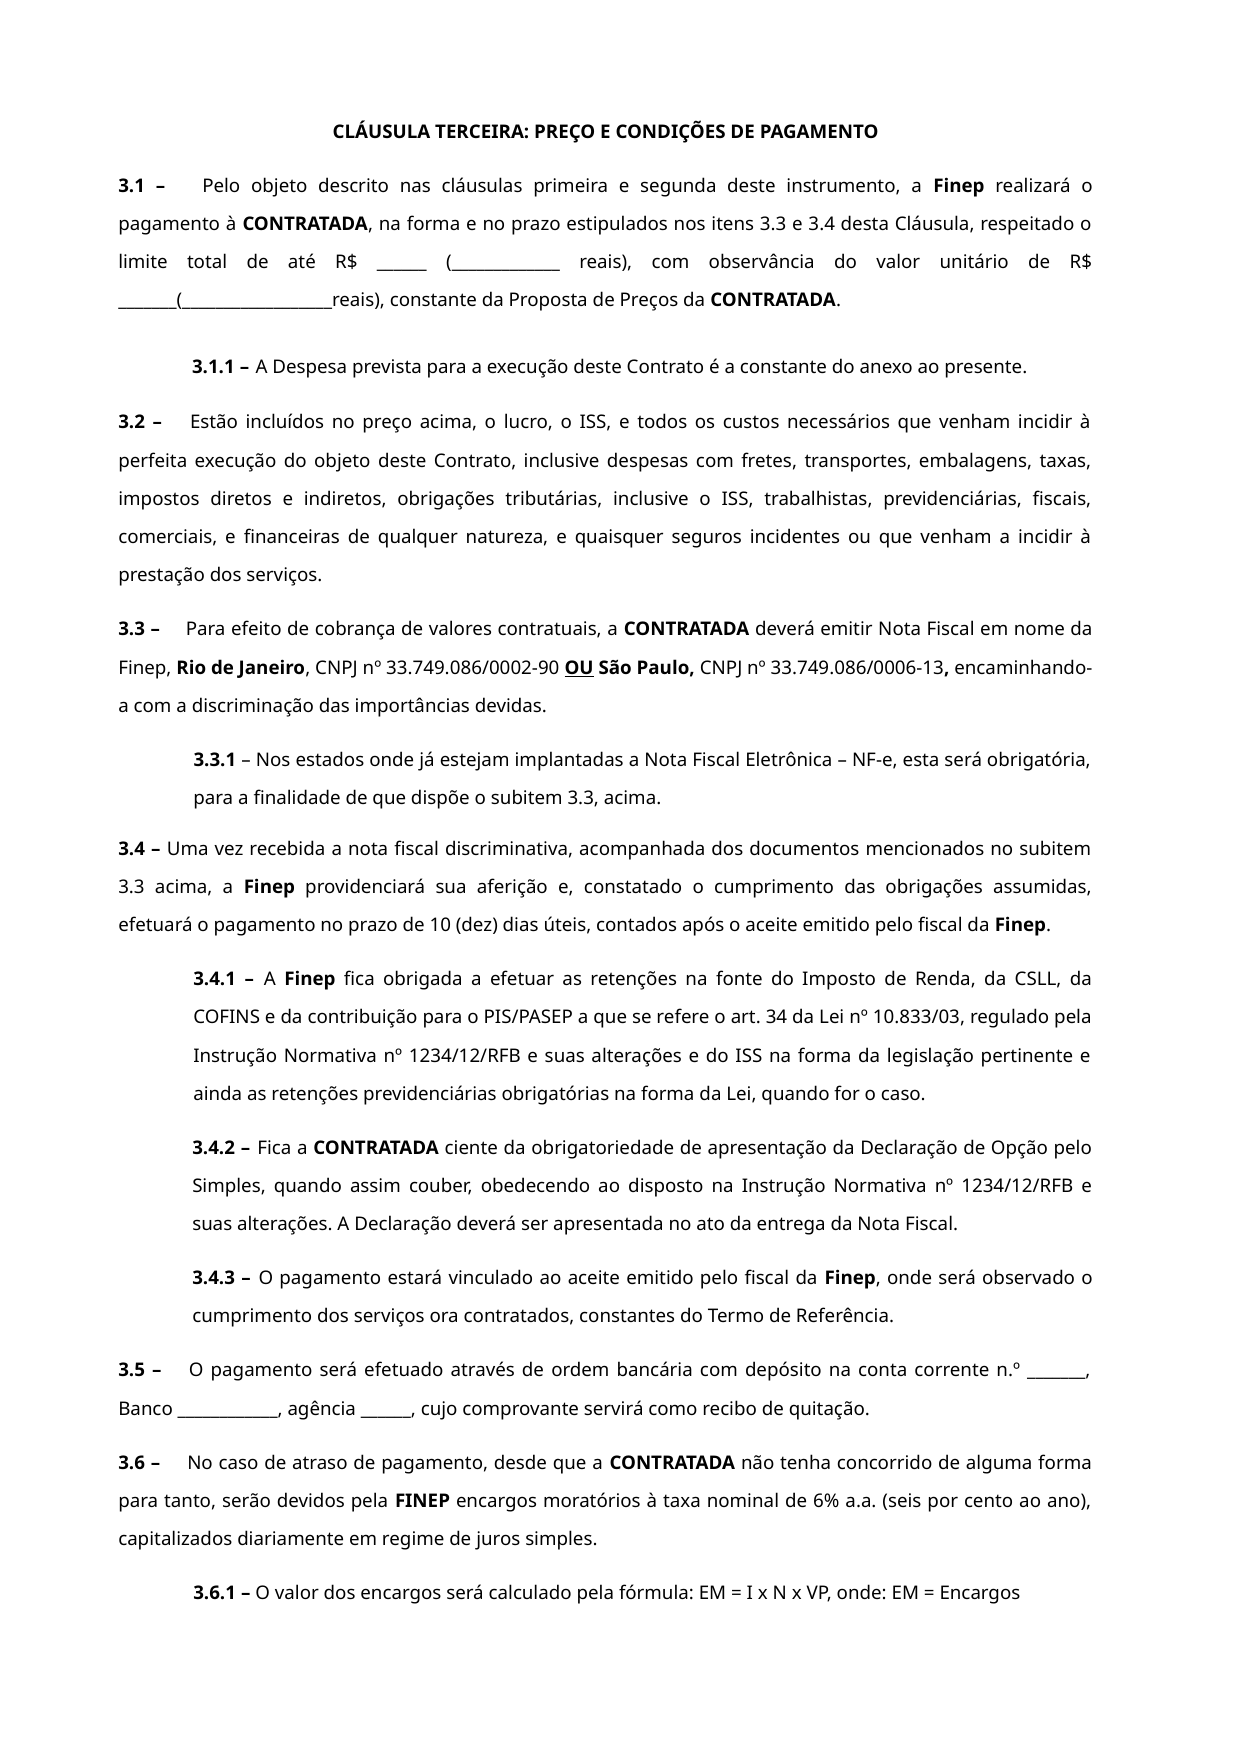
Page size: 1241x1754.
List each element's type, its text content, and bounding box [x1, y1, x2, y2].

text 3.3.1 – Nos estados onde já estejam implantadas a Nota Fiscal Eletrônica – NF-e, esta será obrigatória, para a finalidade de que dispõe o subitem 3.3, acima. [118, 743, 1093, 810]
text 3.1.1 – A Despesa prevista para a execução deste Contrato é a constante do anexo ao presente. [192, 350, 1093, 379]
text 3.4.2 – Fica a CONTRATADA ciente da obrigatoriedade de apresentação da Declaração de Opção pelo Simples, quando assim couber, obedecendo ao disposto na Instrução Normativa nº 1234/12/RFB e suas alterações. A Declaração deverá ser apresentada no ato da entrega da Nota Fiscal. [192, 1131, 1093, 1236]
text 3.4.3 – O pagamento estará vinculado ao aceite emitido pelo fiscal da Finep, onde será observado o cumprimento dos serviços ora contratados, constantes do Termo de Referência. [192, 1261, 1093, 1328]
text 3.2 – Estão incluídos no preço acima, o lucro, o ISS, e todos os custos necessários que venham incidir à perfeita execução do objeto deste Contrato, inclusive despesas com fretes, transportes, embalagens, taxas, impostos diretos e indiretos, obrigações tributárias, inclusive o ISS, trabalhistas, previdenciárias, fiscais, comerciais, e financeiras de qualquer natureza, e quaisquer seguros incidentes ou que venham a incidir à prestação dos serviços. [118, 406, 1093, 587]
text 3.1 – Pelo objeto descrito nas cláusulas primeira e segunda deste instrumento, a Finep realizará o pagamento à CONTRATADA, na forma e no prazo estipulados nos itens 3.3 e 3.4 desta Cláusula, respeitado o limite total de até R$ ______ (_____________ reais), com observância do valor unitário de R$ _______(__________________reais), constante da Proposta de Preços da CONTRATADA. [118, 169, 1093, 312]
text 3.4 – Uma vez recebida a nota fiscal discriminativa, acompanhada dos documentos mencionados no subitem 3.3 acima, a Finep providenciará sua aferição e, constatado o cumprimento das obrigações assumidas, efetuará o pagamento no prazo de 10 (dez) dias úteis, contados após o aceite emitido pelo fiscal da Finep. [118, 835, 1093, 937]
text 3.5 – O pagamento será efetuado através de ordem bancária com depósito na conta corrente n.º _______, Banco ____________, agência ______, cujo comprovante servirá como recibo de quitação. [118, 1353, 1093, 1421]
text 3.4.1 – A Finep fica obrigada a efetuar as retenções na fonte do Imposto de Renda, da CSLL, da COFINS e da contribuição para o PIS/PASEP a que se refere o art. 34 da Lei nº 10.833/03, regulado pela Instrução Normativa nº 1234/12/RFB e suas alterações e do ISS na forma da legislação pertinente e ainda as retenções previdenciárias obrigatórias na forma da Lei, quando for o caso. [193, 962, 1093, 1106]
subtitle CLÁUSULA TERCEIRA: PREÇO E CONDIÇÕES DE PAGAMENTO [118, 118, 1093, 144]
text 3.3 – Para efeito de cobrança de valores contratuais, a CONTRATADA deverá emitir Nota Fiscal em nome da Finep, Rio de Janeiro, CNPJ nº 33.749.086/0002-90 OU São Paulo, CNPJ nº 33.749.086/0006-13, encaminhando-a com a discriminação das importâncias devidas. [118, 612, 1093, 718]
text 3.6.1 – O valor dos encargos será calculado pela fórmula: EM = I x N x VP, onde: EM = Encargos [118, 1576, 1122, 1605]
text 3.6 – No caso de atraso de pagamento, desde que a CONTRATADA não tenha concorrido de alguma forma para tanto, serão devidos pela FINEP encargos moratórios à taxa nominal de 6% a.a. (seis por cento ao ano), capitalizados diariamente em regime de juros simples. [118, 1446, 1093, 1551]
